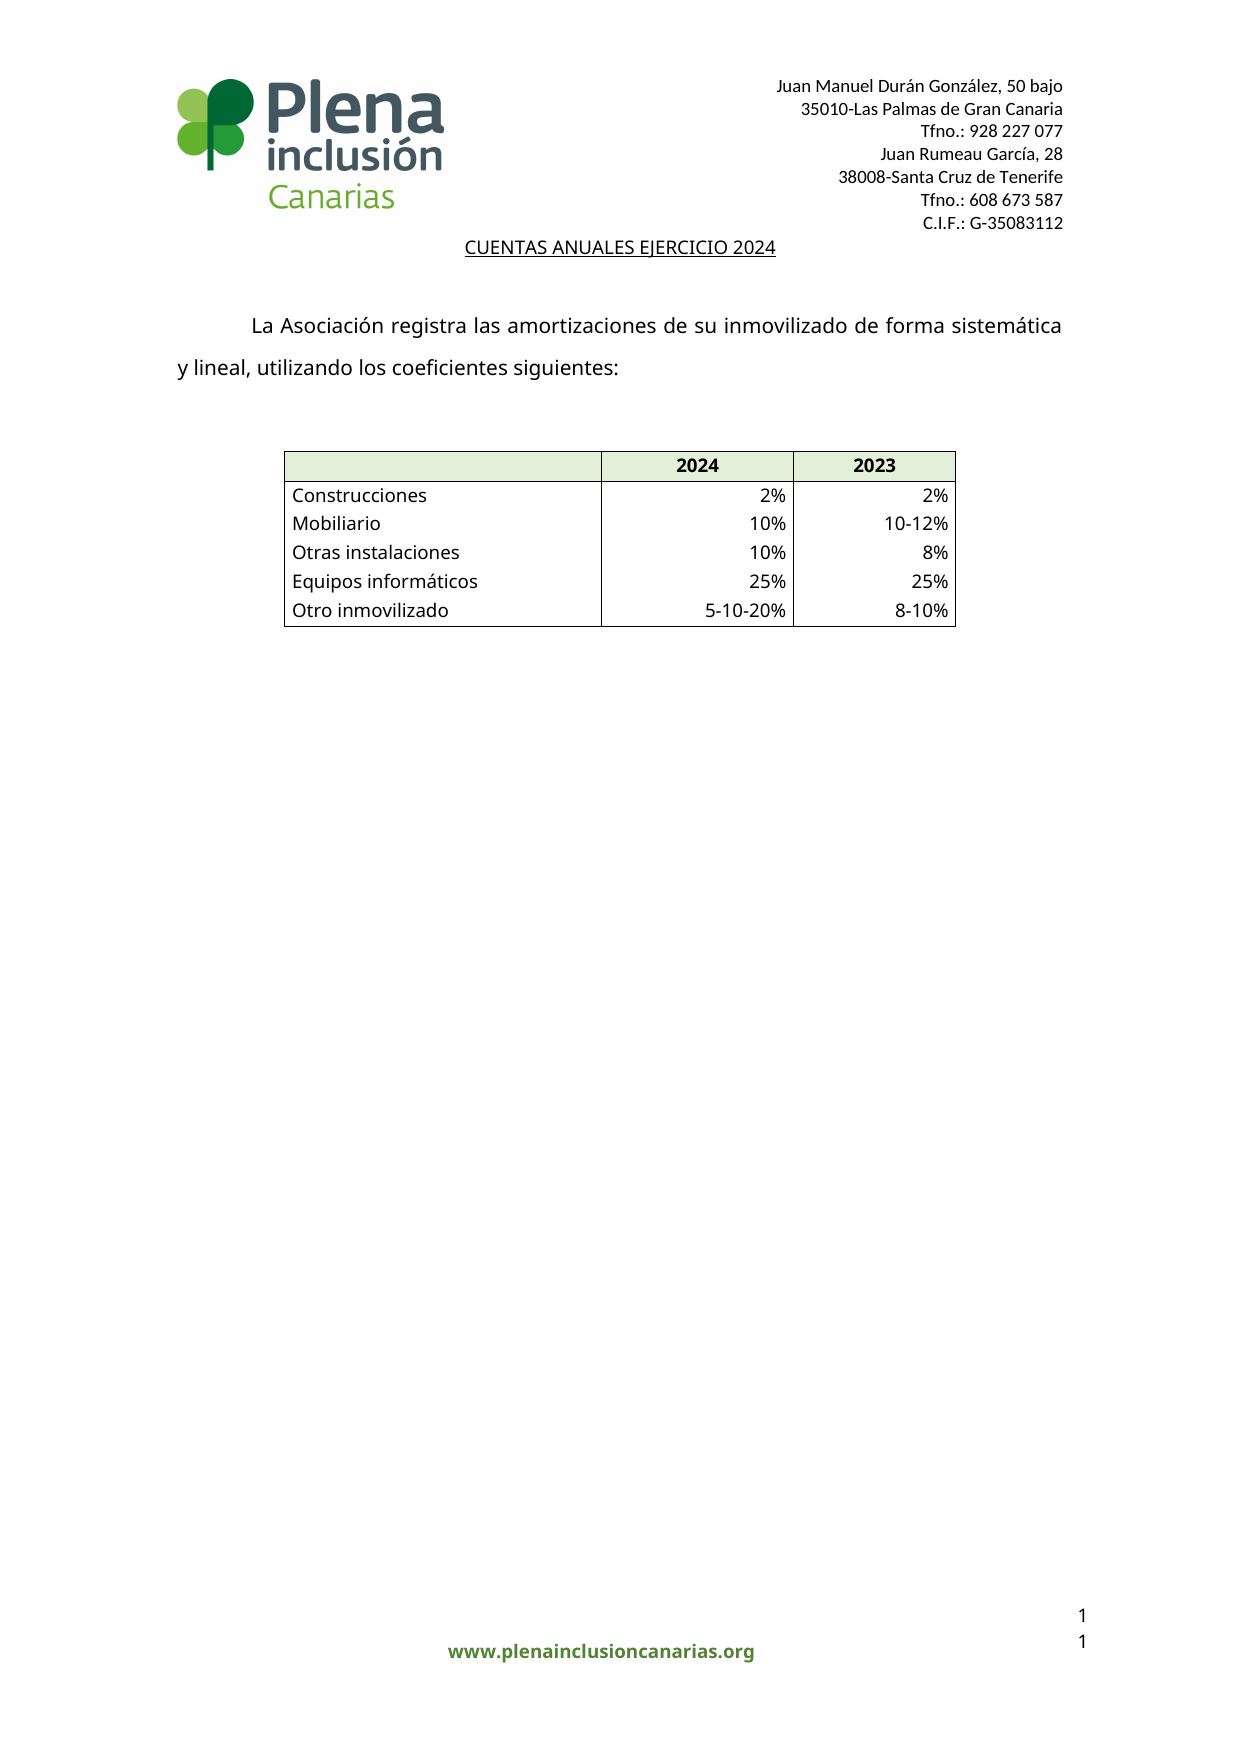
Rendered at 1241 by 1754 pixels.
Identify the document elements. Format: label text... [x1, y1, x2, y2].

text La Asociación registra las amortizaciones de su inmovilizado de forma sistemática y lineal, utilizando los coeficientes siguientes: [177, 311, 1063, 382]
table_cell 25% [602, 568, 793, 597]
table_cell 2% [794, 482, 955, 511]
table_cell 25% [794, 568, 955, 597]
table_header [285, 452, 601, 481]
table_cell 10-12% [794, 511, 955, 539]
table_cell Construcciones [285, 482, 601, 511]
table_cell 10% [602, 539, 793, 568]
table_cell Otras instalaciones [285, 539, 601, 568]
table_cell 10% [602, 511, 793, 539]
table_header 2024 [602, 452, 793, 481]
table_cell Mobiliario [285, 511, 601, 539]
table_header 2023 [794, 452, 955, 481]
table_cell 8-10% [794, 597, 955, 626]
table_cell Otro inmovilizado [285, 597, 601, 626]
table_cell Equipos informáticos [285, 568, 601, 597]
table_cell 8% [794, 539, 955, 568]
table_cell 2% [602, 482, 793, 511]
table_cell 5-10-20% [602, 597, 793, 626]
